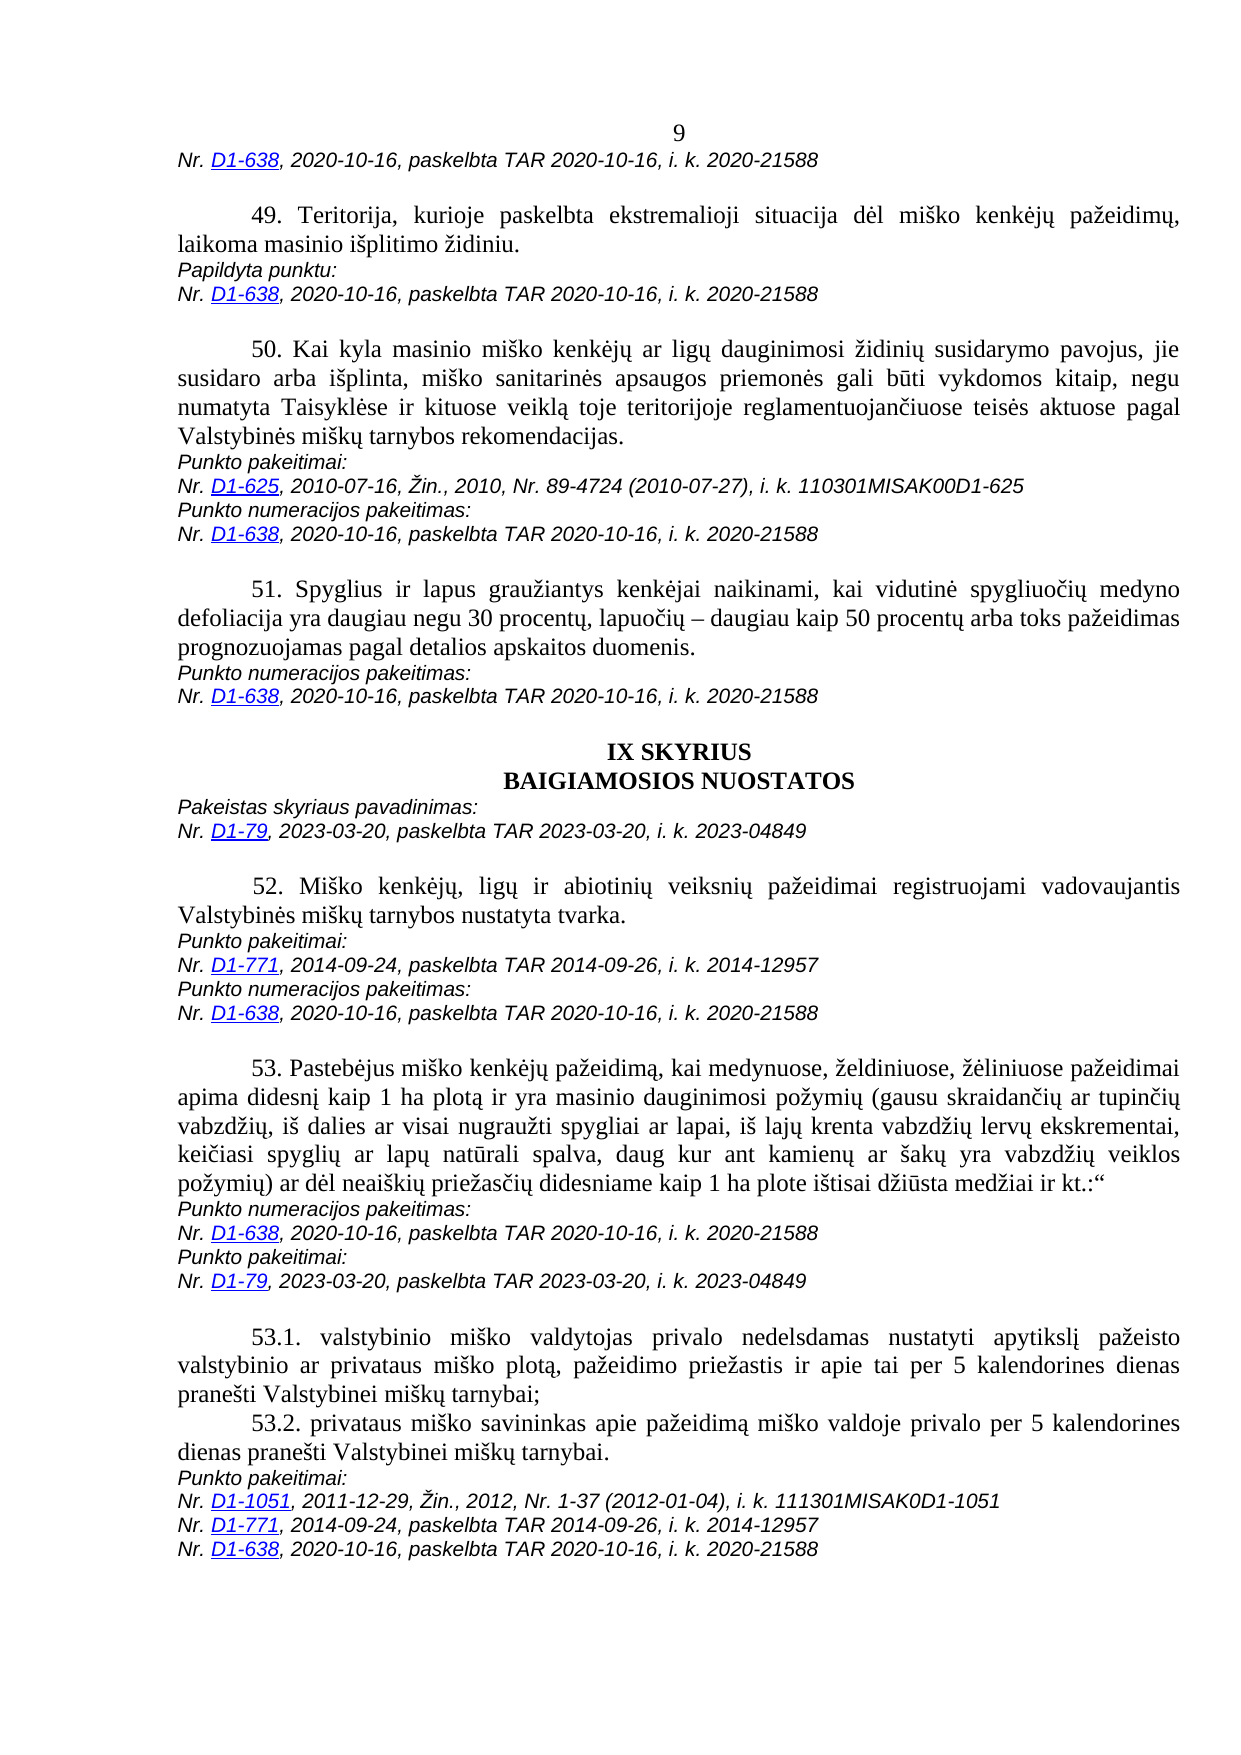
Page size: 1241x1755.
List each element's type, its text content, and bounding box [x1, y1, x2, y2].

text Nr. D1-771, 2014-09-24, paskelbta TAR 2014-09-26, i. k. 2014-12957 [177, 953, 1181, 977]
text 49. Teritorija, kurioje paskelbta ekstremalioji situacija dėl miško kenkėjų pažeidimų, laikoma masinio išplitimo židiniu. [177, 200, 1181, 258]
text Punkto pakeitimai: [177, 929, 1181, 953]
text Nr. D1-638, 2020-10-16, paskelbta TAR 2020-10-16, i. k. 2020-21588 [177, 1221, 1181, 1245]
text Nr. D1-79, 2023-03-20, paskelbta TAR 2023-03-20, i. k. 2023-04849 [177, 818, 1181, 842]
text BAIGIAMOSIOS NUOSTATOS [177, 766, 1181, 794]
text Punkto numeracijos pakeitimas: [177, 977, 1181, 1001]
text Punkto pakeitimai: [177, 449, 1181, 473]
text Nr. D1-625, 2010-07-16, Žin., 2010, Nr. 89-4724 (2010-07-27), i. k. 110301MISAK00D1-625 [177, 473, 1181, 497]
text Nr. D1-638, 2020-10-16, paskelbta TAR 2020-10-16, i. k. 2020-21588 [177, 521, 1181, 545]
text Pakeistas skyriaus pavadinimas: [177, 794, 1181, 818]
text 53. Pastebėjus miško kenkėjų pažeidimą, kai medynuose, želdiniuose, žėliniuose pažeidimai apima didesnį kaip 1 ha plotą ir yra masinio dauginimosi požymių (gausu skraidančių ar tupinčių vabzdžių, iš dalies ar visai nugraužti spygliai ar lapai, iš lajų krenta vabzdžių lervų ekskrementai, keičiasi spyglių ar lapų natūrali spalva, daug kur ant kamienų ar šakų yra vabzdžių veiklos požymių) ar dėl neaiškių priežasčių didesniame kaip 1 ha plote ištisai džiūsta medžiai ir kt.:“ [177, 1053, 1181, 1197]
text IX SKYRIUS [177, 737, 1181, 766]
text 53.1. valstybinio miško valdytojas privalo nedelsdamas nustatyti apytikslį pažeisto valstybinio ar privataus miško plotą, pažeidimo priežastis ir apie tai per 5 kalendorines dienas pranešti Valstybinei miškų tarnybai; [177, 1322, 1181, 1408]
text Nr. D1-1051, 2011-12-29, Žin., 2012, Nr. 1-37 (2012-01-04), i. k. 111301MISAK0D1-1051 [177, 1489, 1181, 1513]
text Punkto pakeitimai: [177, 1465, 1181, 1489]
text Nr. D1-771, 2014-09-24, paskelbta TAR 2014-09-26, i. k. 2014-12957 [177, 1513, 1181, 1537]
text Punkto numeracijos pakeitimas: [177, 497, 1181, 521]
text Punkto pakeitimai: [177, 1245, 1181, 1269]
text Nr. D1-638, 2020-10-16, paskelbta TAR 2020-10-16, i. k. 2020-21588 [177, 1001, 1181, 1024]
text Nr. D1-638, 2020-10-16, paskelbta TAR 2020-10-16, i. k. 2020-21588 [177, 684, 1181, 708]
text 52. Miško kenkėjų, ligų ir abiotinių veiksnių pažeidimai registruojami vadovaujantis Valstybinės miškų tarnybos nustatyta tvarka. [177, 871, 1181, 929]
text Punkto numeracijos pakeitimas: [177, 1197, 1181, 1221]
text 53.2. privataus miško savininkas apie pažeidimą miško valdoje privalo per 5 kalendorines dienas pranešti Valstybinei miškų tarnybai. [177, 1408, 1181, 1465]
text Nr. D1-638, 2020-10-16, paskelbta TAR 2020-10-16, i. k. 2020-21588 [177, 282, 1181, 306]
text Nr. D1-638, 2020-10-16, paskelbta TAR 2020-10-16, i. k. 2020-21588 [177, 148, 1181, 172]
text Punkto numeracijos pakeitimas: [177, 660, 1181, 684]
text Nr. D1-638, 2020-10-16, paskelbta TAR 2020-10-16, i. k. 2020-21588 [177, 1537, 1181, 1561]
text 51. Spyglius ir lapus graužiantys kenkėjai naikinami, kai vidutinė spygliuočių medyno defoliacija yra daugiau negu 30 procentų, lapuočių – daugiau kaip 50 procentų arba toks pažeidimas prognozuojamas pagal detalios apskaitos duomenis. [177, 574, 1181, 660]
text Papildyta punktu: [177, 258, 1181, 282]
text 50. Kai kyla masinio miško kenkėjų ar ligų dauginimosi židinių susidarymo pavojus, jie susidaro arba išplinta, miško sanitarinės apsaugos priemonės gali būti vykdomos kitaip, negu numatyta Taisyklėse ir kituose veiklą toje teritorijoje reglamentuojančiuose teisės aktuose pagal Valstybinės miškų tarnybos rekomendacijas. [177, 334, 1181, 449]
text Nr. D1-79, 2023-03-20, paskelbta TAR 2023-03-20, i. k. 2023-04849 [177, 1269, 1181, 1293]
